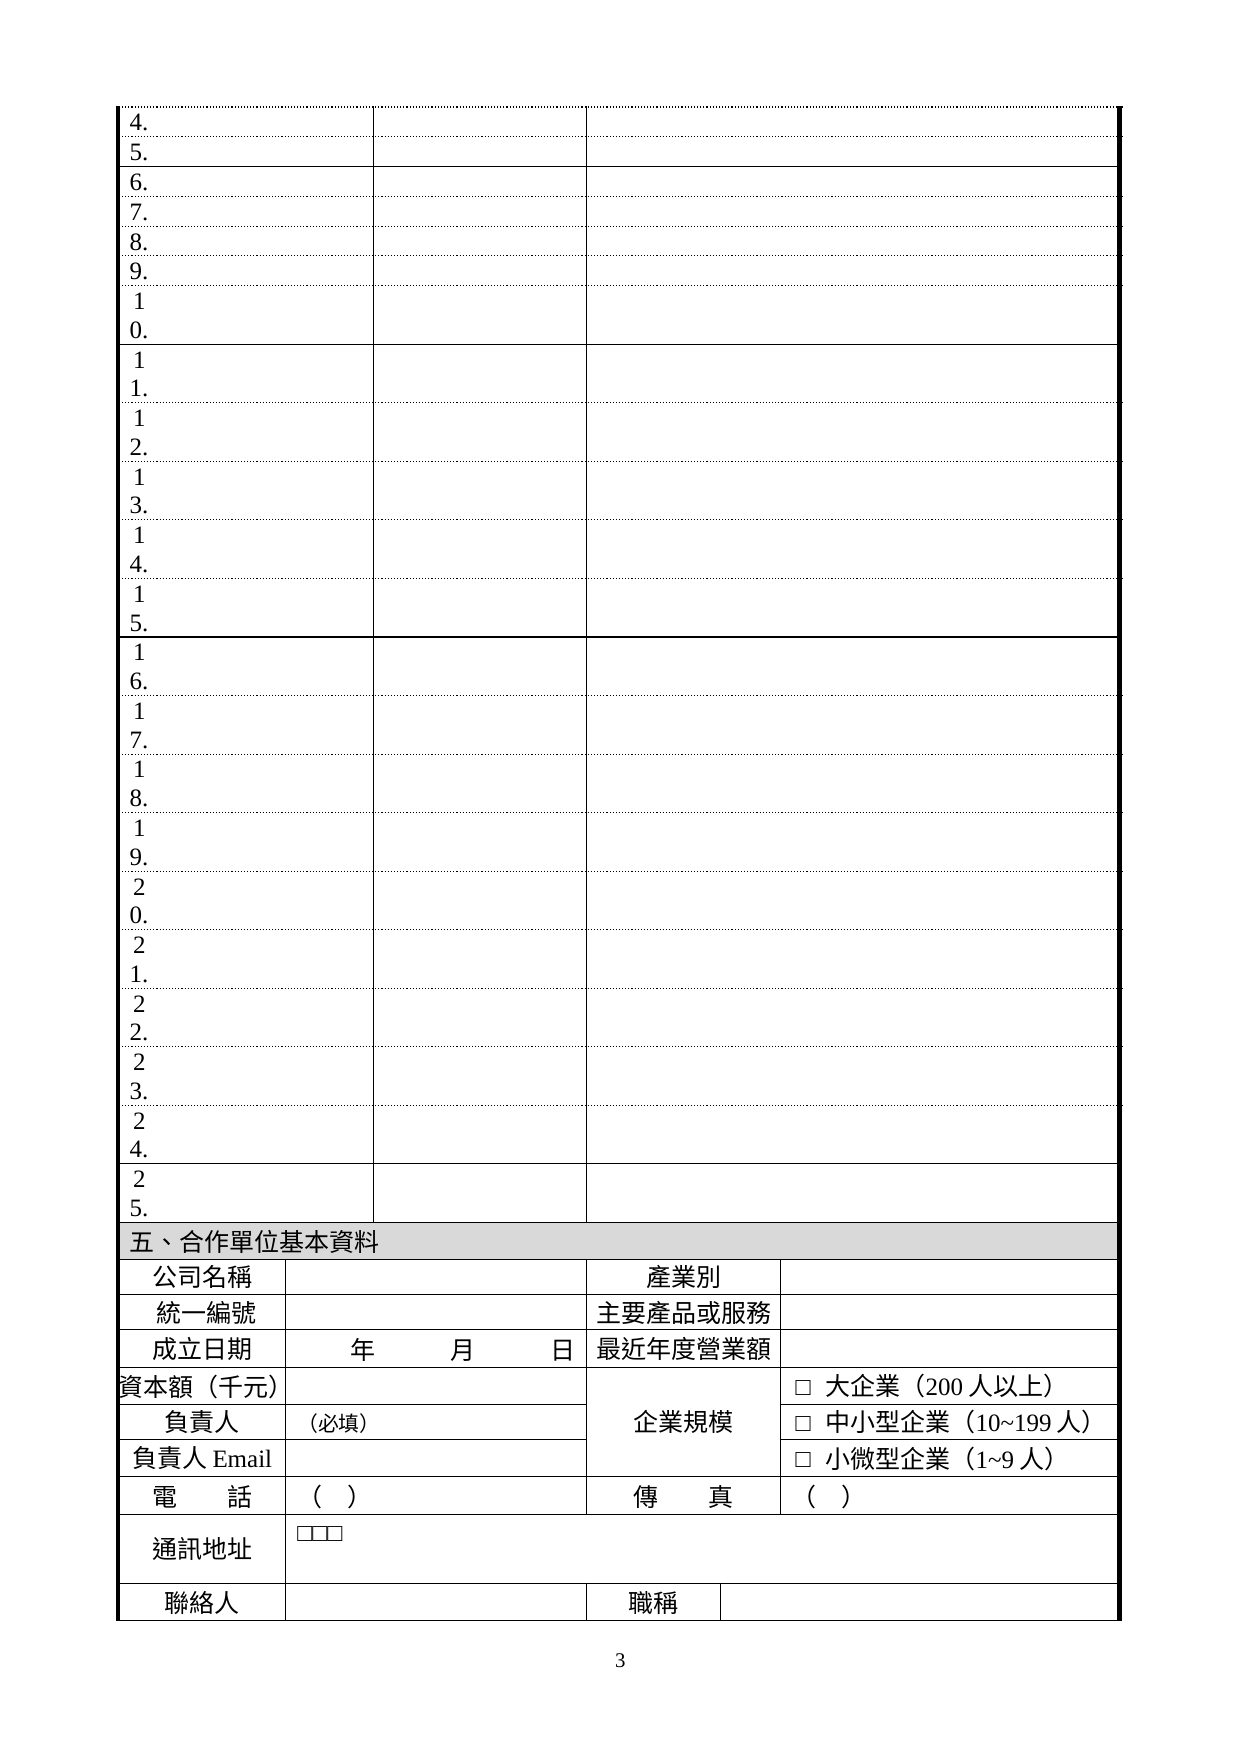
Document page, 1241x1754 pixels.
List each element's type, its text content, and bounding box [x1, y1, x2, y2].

table_cell [374, 812, 586, 871]
table_cell [587, 812, 1117, 871]
table_cell [160, 196, 373, 226]
table_cell 月 [386, 1330, 486, 1367]
table_cell [374, 578, 586, 636]
table_cell 聯絡人 [120, 1584, 285, 1620]
table_cell 大企業（200人以上） [825, 1368, 1117, 1404]
table_cell [587, 929, 1117, 988]
table_cell [374, 136, 586, 166]
table_cell [374, 988, 586, 1046]
table_cell [160, 695, 373, 753]
table_cell [374, 1164, 586, 1222]
table_cell 年 [286, 1330, 386, 1367]
table_cell [160, 461, 373, 519]
table_cell （ ） [781, 1477, 1117, 1513]
table_cell 資本額（千元） [120, 1368, 285, 1404]
table_cell [587, 1046, 1117, 1105]
table_cell 公司名稱 [120, 1260, 285, 1294]
table_cell 中小型企業（10~199人） [825, 1405, 1117, 1439]
table_cell [286, 1260, 586, 1294]
table_cell [120, 255, 160, 285]
table_cell [587, 871, 1117, 929]
table_cell [587, 988, 1117, 1046]
table_cell [374, 871, 586, 929]
table_cell [374, 167, 586, 196]
table_cell □ [781, 1440, 825, 1476]
table_cell □ [781, 1405, 825, 1439]
table_cell [120, 578, 160, 636]
table_cell [286, 1584, 586, 1620]
table_cell [587, 106, 1117, 136]
table_cell [374, 402, 586, 461]
table_cell [120, 812, 160, 871]
table_cell [374, 754, 586, 812]
table_cell [160, 285, 373, 344]
table_cell （必填） [286, 1405, 586, 1439]
table_cell [587, 638, 1117, 695]
table_cell [120, 1105, 160, 1163]
table_cell 成立日期 [120, 1330, 285, 1367]
table_cell [160, 167, 373, 196]
table_cell [374, 929, 586, 988]
table_cell 產業別 [587, 1260, 780, 1294]
table_cell [587, 519, 1117, 578]
table_cell 企業規模 [587, 1368, 780, 1476]
table_cell [120, 638, 160, 695]
table_cell [587, 578, 1117, 636]
table_cell [160, 1046, 373, 1105]
table_cell [587, 167, 1117, 196]
table_cell [120, 988, 160, 1046]
table_cell [120, 695, 160, 753]
table_cell [160, 754, 373, 812]
table_cell 小微型企業（1~9人） [825, 1440, 1117, 1476]
table_cell [120, 929, 160, 988]
table_cell [781, 1330, 1117, 1367]
table_cell [286, 1368, 586, 1404]
table_cell 電 話 [120, 1477, 285, 1513]
table_cell □□□ [286, 1515, 1117, 1583]
table_cell [160, 345, 373, 402]
table_cell [374, 1046, 586, 1105]
table_cell [120, 285, 160, 344]
table_cell 職稱 [587, 1584, 720, 1620]
table_cell [721, 1584, 1117, 1620]
table_cell [587, 255, 1117, 285]
table_cell [374, 1105, 586, 1163]
table_cell 主要產品或服務 [587, 1295, 780, 1329]
table_cell [587, 196, 1117, 226]
table_cell 統一編號 [120, 1295, 285, 1329]
table_cell [160, 929, 373, 988]
table_cell [587, 695, 1117, 753]
table_cell [374, 255, 586, 285]
table_cell （ ） [286, 1477, 586, 1513]
table_cell 最近年度營業額 [587, 1330, 780, 1367]
table_cell 五、合作單位基本資料 [120, 1223, 1117, 1259]
table_cell 傳 真 [587, 1477, 780, 1513]
table_cell [160, 226, 373, 255]
table_cell [120, 226, 160, 255]
table_cell [587, 754, 1117, 812]
table_cell [587, 402, 1117, 461]
table_cell [587, 1164, 1117, 1222]
table_cell [160, 519, 373, 578]
table_cell [374, 196, 586, 226]
table_cell [587, 345, 1117, 402]
table_cell □ [781, 1368, 825, 1404]
table_cell [160, 1105, 373, 1163]
table_cell [120, 167, 160, 196]
table_cell [160, 578, 373, 636]
table_cell [160, 812, 373, 871]
table_cell [120, 1164, 160, 1222]
table_cell [160, 638, 373, 695]
table_cell [120, 345, 160, 402]
table_cell [160, 988, 373, 1046]
table_cell 通訊地址 [120, 1515, 285, 1583]
table_cell [120, 871, 160, 929]
table_cell [374, 638, 586, 695]
table_cell [587, 136, 1117, 166]
table_cell [286, 1295, 586, 1329]
table_cell [160, 136, 373, 166]
table_cell [120, 519, 160, 578]
table_cell [120, 1046, 160, 1105]
table_cell [587, 226, 1117, 255]
table_cell [587, 461, 1117, 519]
table_cell 負責人Email [120, 1440, 285, 1476]
table_cell [374, 345, 586, 402]
table_cell [374, 106, 586, 136]
table_cell [781, 1260, 1117, 1294]
table_cell [286, 1440, 586, 1476]
table_cell [120, 461, 160, 519]
table_cell [120, 136, 160, 166]
table_cell [120, 402, 160, 461]
table_cell [120, 196, 160, 226]
table_cell [120, 106, 160, 136]
table_cell [374, 519, 586, 578]
table_cell [587, 285, 1117, 344]
table_cell 日 [486, 1330, 586, 1367]
table_cell [781, 1295, 1117, 1329]
table_cell [374, 461, 586, 519]
table_cell 負責人 [120, 1405, 285, 1439]
table_cell [374, 226, 586, 255]
table_cell [374, 695, 586, 753]
table_cell [160, 402, 373, 461]
table_cell [587, 1105, 1117, 1163]
table_cell [374, 285, 586, 344]
table_cell [160, 255, 373, 285]
table_cell [160, 1164, 373, 1222]
table_cell [160, 106, 373, 136]
table_cell [160, 871, 373, 929]
table_cell [120, 754, 160, 812]
